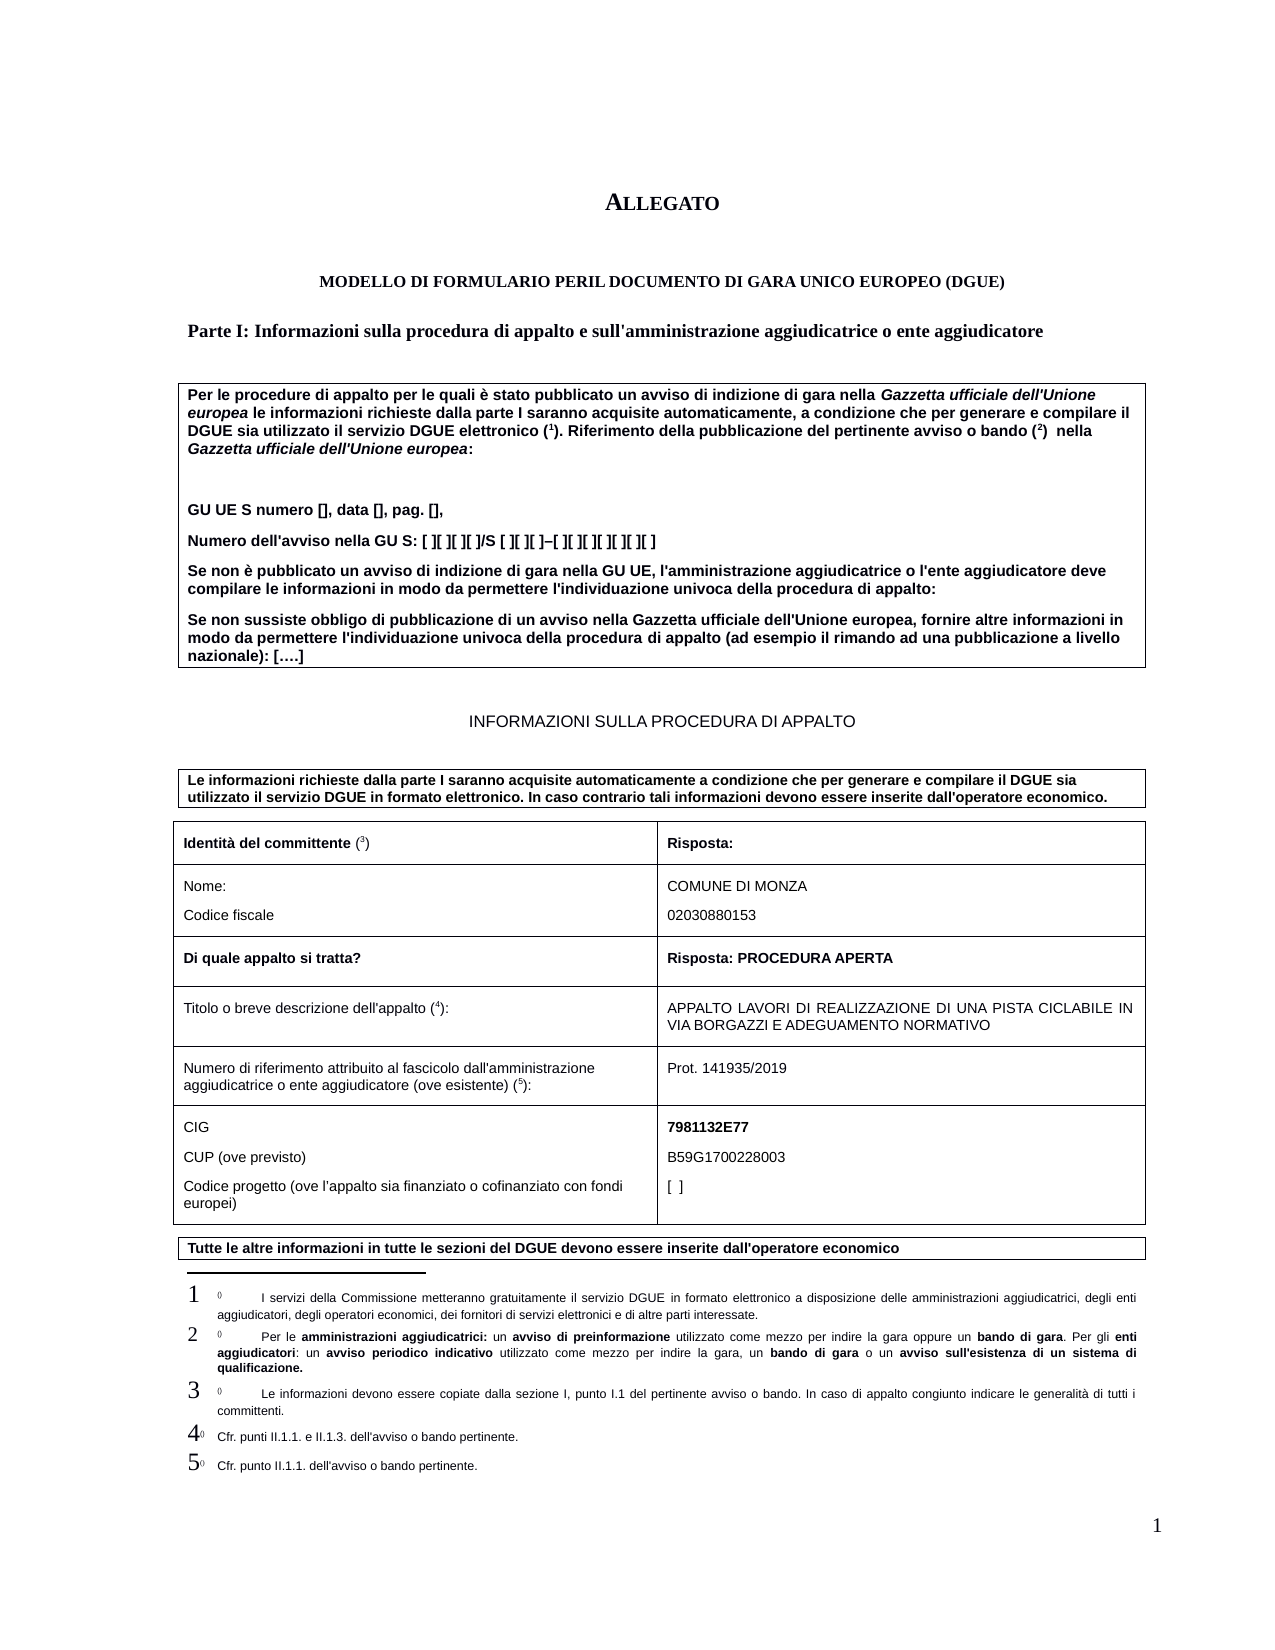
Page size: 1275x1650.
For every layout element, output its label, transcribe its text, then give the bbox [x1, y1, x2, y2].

table_cell CIG CUP (ove previsto) Codice progetto (ove l’appalto sia finanziato o cofinanziato con fondi europei) [174, 1106, 657, 1223]
text Tutte le altre informazioni in tutte le sezioni del DGUE devono essere inserite dall'operatore economico [179, 1238, 1145, 1259]
table_cell Numero di riferimento attribuito al fascicolo dall'amministrazione aggiudicatrice o ente aggiudicatore (ove esistente) (): [174, 1047, 657, 1105]
table_cell Titolo o breve descrizione dell'appalto (): [174, 987, 657, 1046]
table_header Risposta: [658, 822, 1145, 864]
title Informazioni sulla procedura di appalto [187, 712, 1137, 731]
text Se non sussiste obbligo di pubblicazione di un avviso nella Gazzetta ufficiale dell'Unione europea, fornire altre informazioni in modo da permettere l'individuazione univoca della procedura di appalto (ad esempio il rimando ad una pubblicazione a livello nazionale): [….] [179, 607, 1145, 667]
table_cell Di quale appalto si tratta? [174, 937, 657, 986]
table_cell APPALTO LAVORI DI REALIZZAZIONE DI UNA PISTA CICLABILE IN VIA BORGAZZI E ADEGUAMENTO NORMATIVO [658, 987, 1145, 1046]
text () I servizi della Commissione metteranno gratuitamente il servizio DGUE in formato elettronico a disposizione delle amministrazioni aggiudicatrici, degli enti aggiudicatori, degli operatori economici, dei fornitori di servizi elettronici e di altre parti interessate. [187, 1279, 1137, 1322]
table_cell 7981132E77 B59G1700228003 [ ] [658, 1106, 1145, 1223]
text Le informazioni richieste dalla parte I saranno acquisite automaticamente a condizione che per generare e compilare il DGUE sia utilizzato il servizio DGUE in formato elettronico. In caso contrario tali informazioni devono essere inserite dall'operatore economico. [179, 770, 1145, 807]
table_cell Prot. 141935/2019 [658, 1047, 1145, 1105]
subtitle Allegato [187, 187, 1137, 216]
table_cell Risposta: PROCEDURA APERTA [658, 937, 1145, 986]
text Modello di formulario peril documento di gara unico europeo (DGUE) [187, 272, 1137, 291]
text () Per le amministrazioni aggiudicatrici: un avviso di preinformazione utilizzato come mezzo per indire la gara oppure un bando di gara. Per gli enti aggiudicatori: un avviso periodico indicativo utilizzato come mezzo per indire la gara, un bando di gara o un avviso sull'esistenza di un sistema di qualificazione. [187, 1322, 1137, 1375]
table_cell Nome: Codice fiscale [174, 865, 657, 936]
text Numero dell'avviso nella GU S: [ ][ ][ ][ ]/S [ ][ ][ ]–[ ][ ][ ][ ][ ][ ][ ] [179, 528, 1145, 549]
text Se non è pubblicato un avviso di indizione di gara nella GU UE, l'amministrazione aggiudicatrice o l'ente aggiudicatore deve compilare le informazioni in modo da permettere l'individuazione univoca della procedura di appalto: [179, 559, 1145, 598]
title Parte I: Informazioni sulla procedura di appalto e sull'amministrazione aggiudicatrice o ente aggiudicatore [187, 320, 1137, 341]
text GU UE S numero [], data [], pag. [], [179, 498, 1145, 519]
table_header Identità del committente () [174, 822, 657, 864]
table_cell COMUNE DI MONZA 02030880153 [658, 865, 1145, 936]
text Per le procedure di appalto per le quali è stato pubblicato un avviso di indizione di gara nella Gazzetta ufficiale dell'Unione europea le informazioni richieste dalla parte I saranno acquisite automaticamente, a condizione che per generare e compilare il DGUE sia utilizzato il servizio DGUE elettronico (). Riferimento della pubblicazione del pertinente avviso o bando () nella Gazzetta ufficiale dell'Unione europea: [179, 384, 1145, 458]
